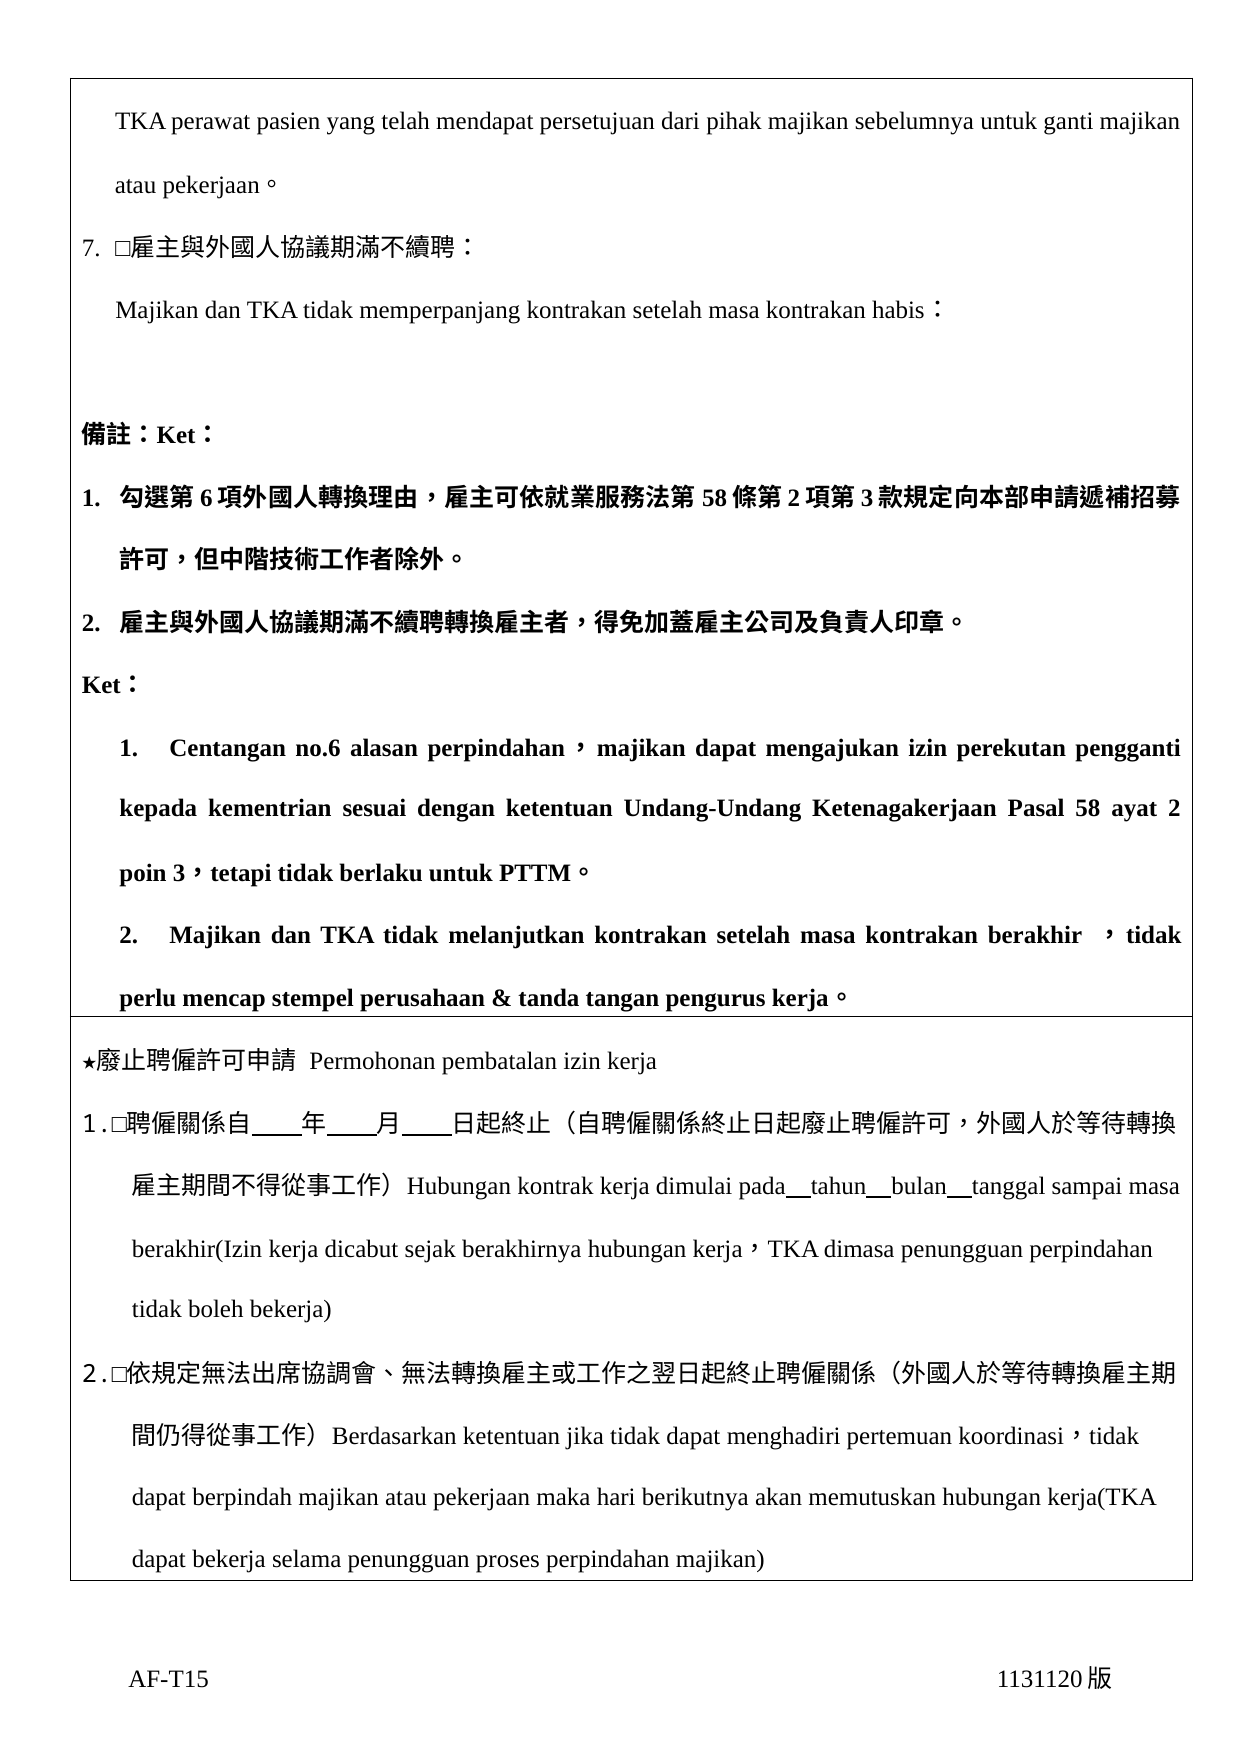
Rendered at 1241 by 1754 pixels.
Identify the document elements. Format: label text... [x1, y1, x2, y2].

table_cell ★廢止聘僱許可申請 Permohonan pembatalan izin kerja 1.□聘僱關係自 年 月 日起終止（自聘僱關係終止日起廢止聘僱許可，外國人於等待轉換雇主期間不得從事工作）Hubungan kontrak kerja dimulai pada tahun bulan tanggal sampai masa berakhir(Izin kerja dicabut sejak berakhirnya hubungan kerja，TKA dimasa penungguan perpindahan tidak boleh bekerja) 2.□依規定無法出席協調會、無法轉換雇主或工作之翌日起終止聘僱關係（外國人於等待轉換雇主期間仍得從事工作）Berdasarkan ketentuan jika tidak dapat menghadiri pertemuan koordinasi，tidak dapat berpindah majikan atau pekerjaan maka hari berikutnya akan memutuskan hubungan kerja(TKA dapat bekerja selama penungguan proses perpindahan majikan) [71, 1017, 1192, 1580]
table_cell TKA perawat pasien yang telah mendapat persetujuan dari pihak majikan sebelumnya untuk ganti majikan atau pekerjaan。 □雇主與外國人協議期滿不續聘： Majikan dan TKA tidak memperpanjang kontrakan setelah masa kontrakan habis： 備註：Ket： 勾選第6項外國人轉換理由，雇主可依就業服務法第58條第2項第3款規定向本部申請遞補招募許可，但中階技術工作者除外。 雇主與外國人協議期滿不續聘轉換雇主者，得免加蓋雇主公司及負責人印章。 Ket： Centangan no.6 alasan perpindahan，majikan dapat mengajukan izin perekutan pengganti kepada kementrian sesuai dengan ketentuan Undang-Undang Ketenagakerjaan Pasal 58 ayat 2 poin 3，tetapi tidak berlaku untuk PTTM。 Majikan dan TKA tidak melanjutkan kontrakan setelah masa kontrakan berakhir ，tidak perlu mencap stempel perusahaan & tanda tangan pengurus kerja。 [71, 79, 1192, 1016]
